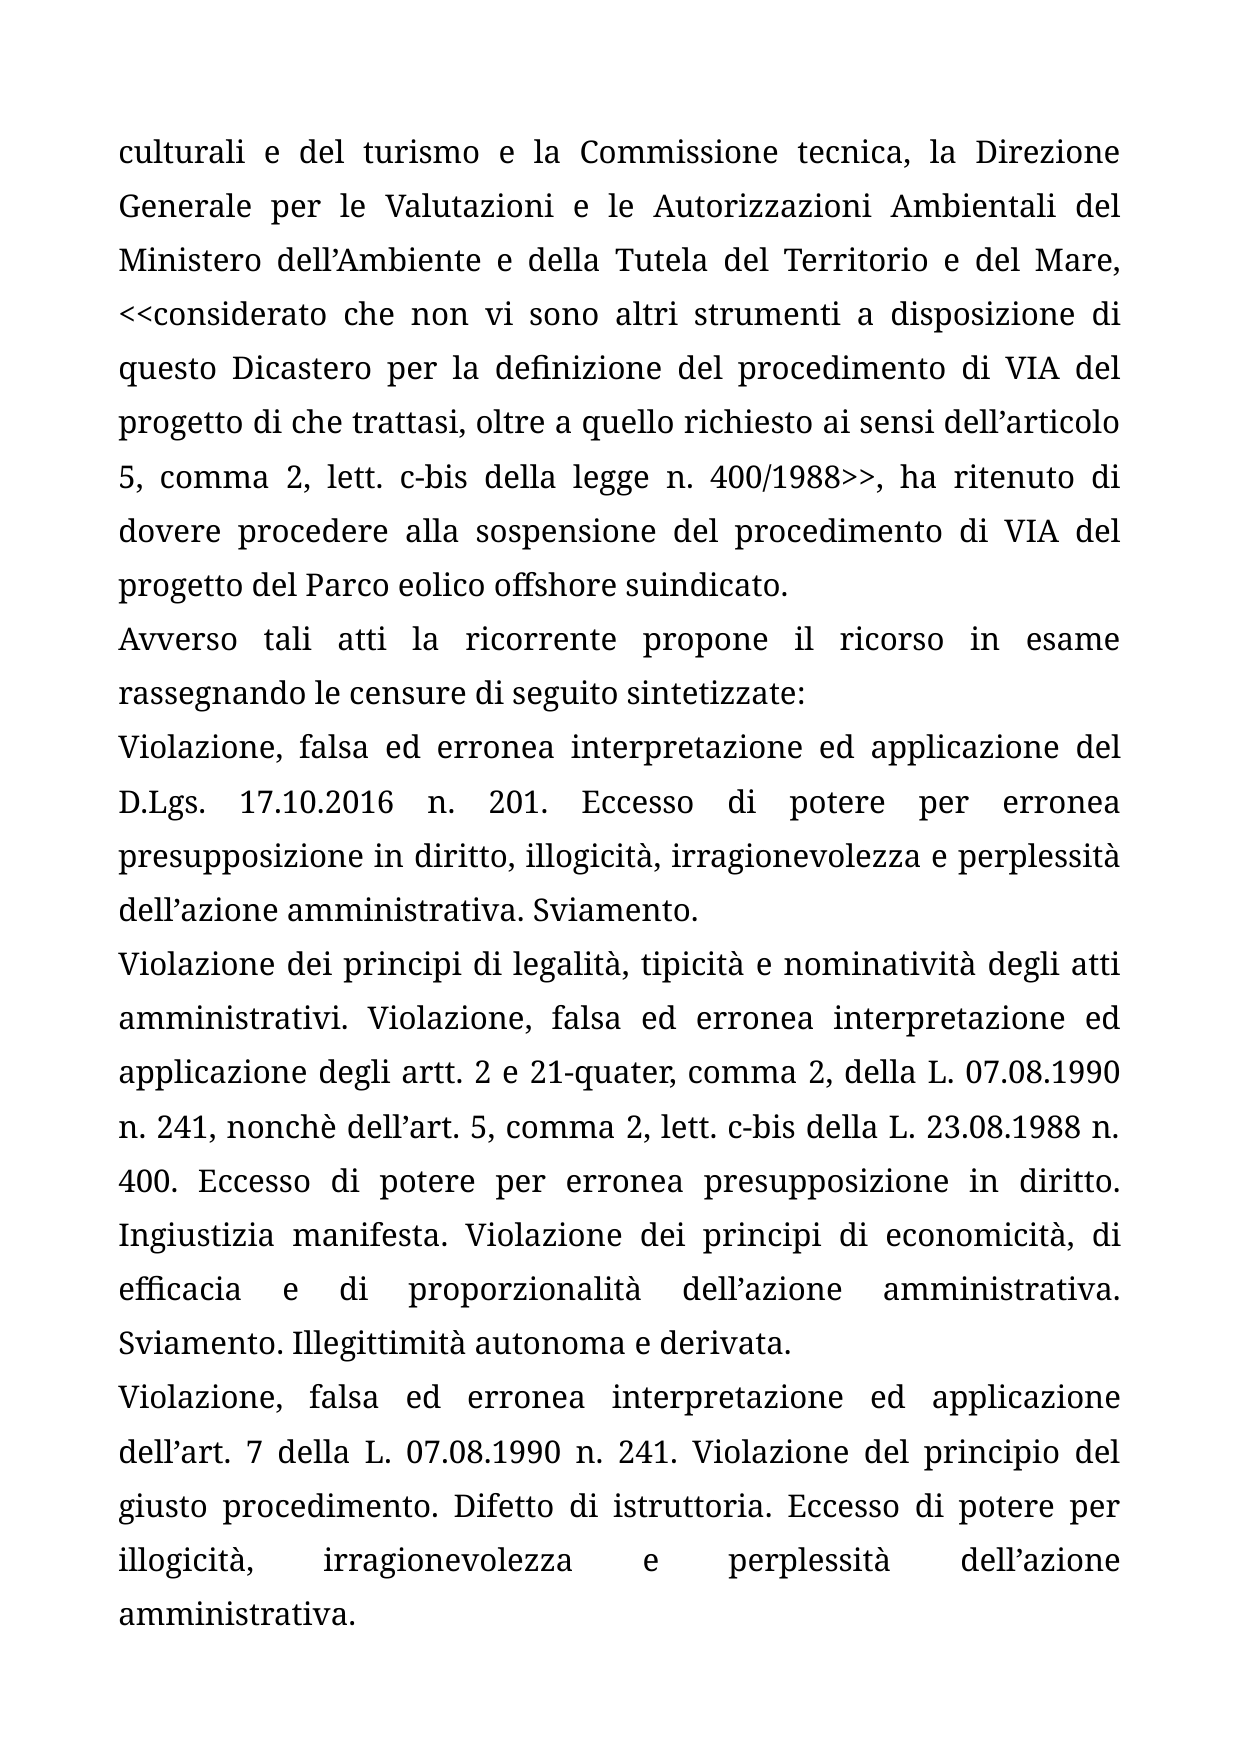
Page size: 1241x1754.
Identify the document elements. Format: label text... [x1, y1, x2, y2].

text Violazione, falsa ed erronea interpretazione ed applicazione dell’art. 7 della L. 07.08.1990 n. 241. Violazione del principio del giusto procedimento. Difetto di istruttoria. Eccesso di potere per illogicità, irragionevolezza e perplessità dell’azione amministrativa. [118, 1364, 1122, 1635]
text Avverso tali atti la ricorrente propone il ricorso in esame rassegnando le censure di seguito sintetizzate: [118, 606, 1122, 714]
text culturali e del turismo e la Commissione tecnica, la Direzione Generale per le Valutazioni e le Autorizzazioni Ambientali del Ministero dell’Ambiente e della Tutela del Territorio e del Mare, <<considerato che non vi sono altri strumenti a disposizione di questo Dicastero per la definizione del procedimento di VIA del progetto di che trattasi, oltre a quello richiesto ai sensi dell’articolo 5, comma 2, lett. c-bis della legge n. 400/1988>>, ha ritenuto di dovere procedere alla sospensione del procedimento di VIA del progetto del Parco eolico offshore suindicato. [118, 118, 1122, 606]
text Violazione, falsa ed erronea interpretazione ed applicazione del D.Lgs. 17.10.2016 n. 201. Eccesso di potere per erronea presupposizione in diritto, illogicità, irragionevolezza e perplessità dell’azione amministrativa. Sviamento. [118, 714, 1122, 931]
text Violazione dei principi di legalità, tipicità e nominatività degli atti amministrativi. Violazione, falsa ed erronea interpretazione ed applicazione degli artt. 2 e 21-quater, comma 2, della L. 07.08.1990 n. 241, nonchè dell’art. 5, comma 2, lett. c-bis della L. 23.08.1988 n. 400. Eccesso di potere per erronea presupposizione in diritto. Ingiustizia manifesta. Violazione dei principi di economicità, di efficacia e di proporzionalità dell’azione amministrativa. Sviamento. Illegittimità autonoma e derivata. [118, 931, 1122, 1364]
